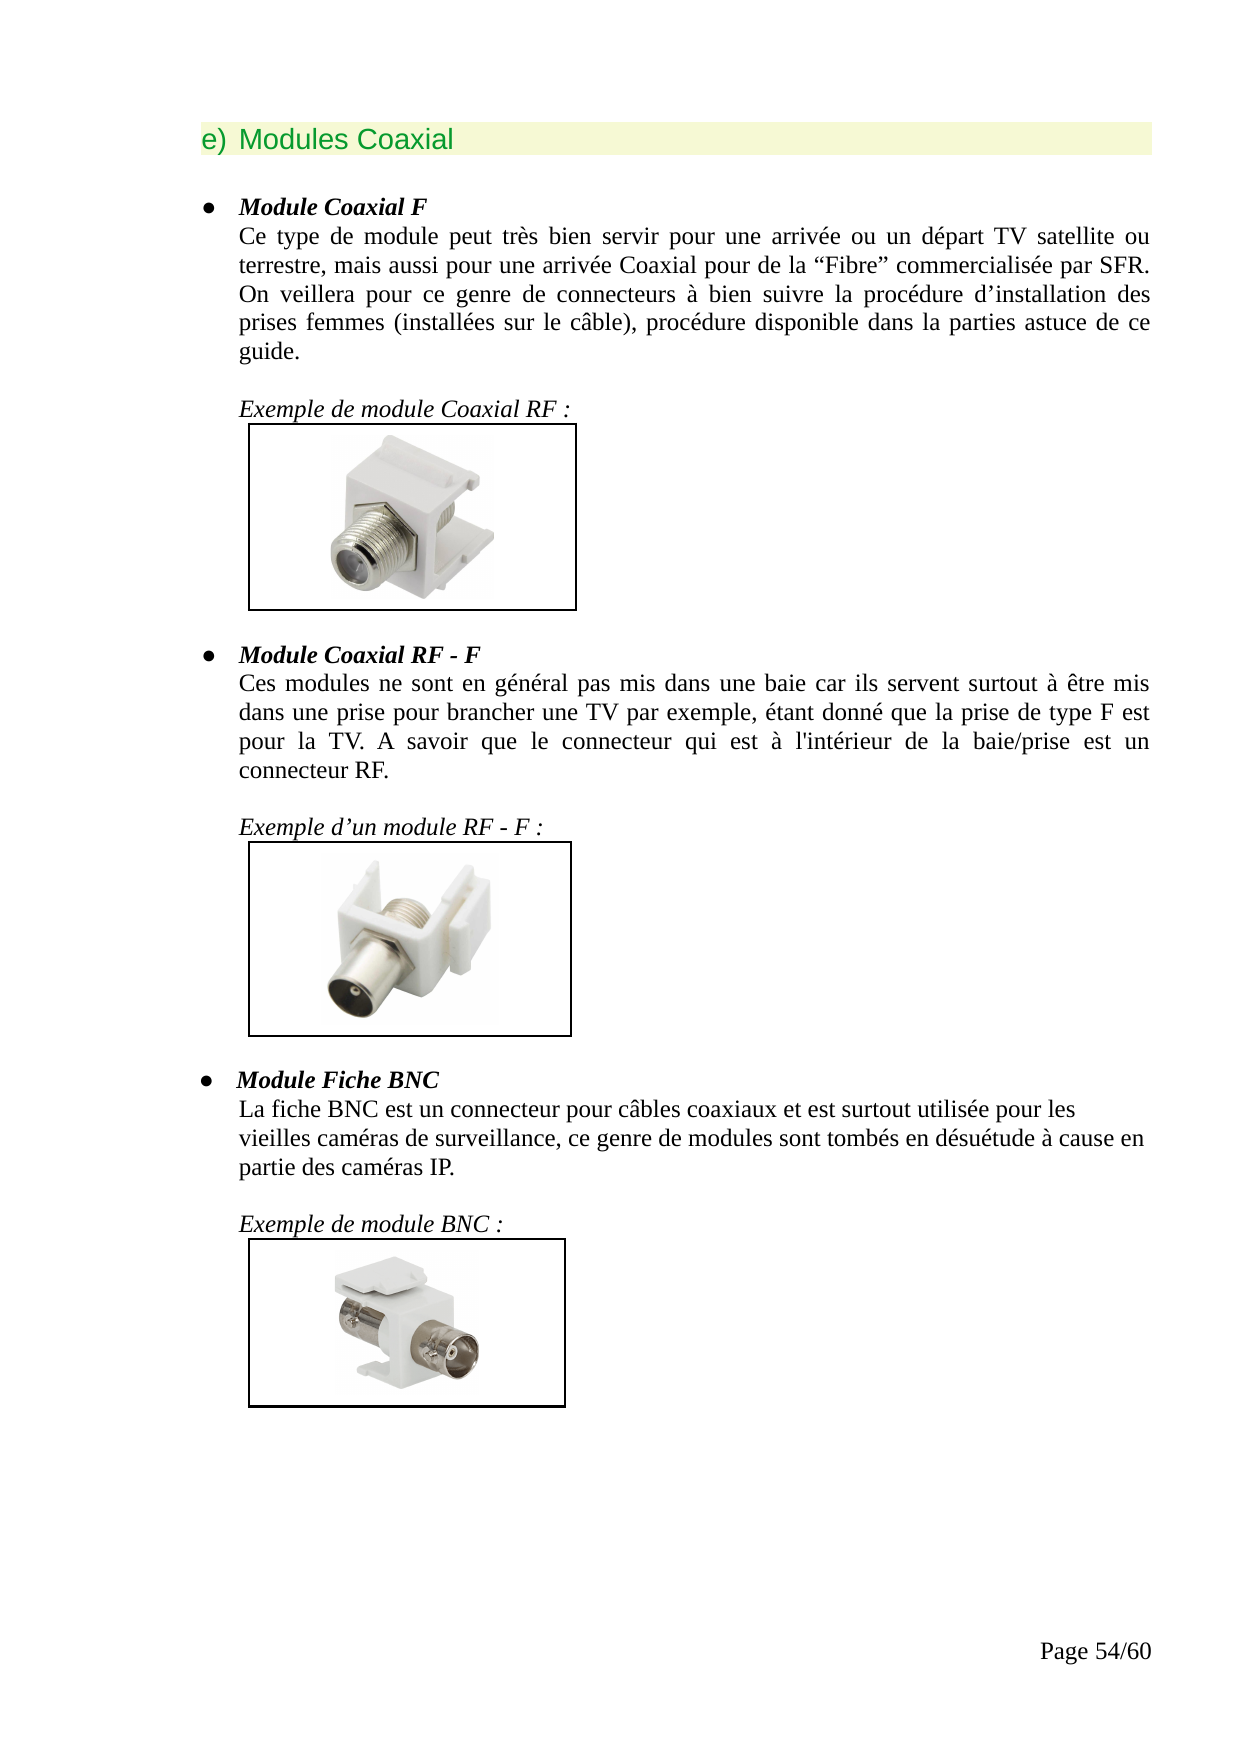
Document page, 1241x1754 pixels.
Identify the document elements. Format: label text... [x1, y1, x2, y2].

text Ce type de module peut très bien servir pour une arrivée ou un départ TV satellite ou terrestre, mais aussi pour une arrivée Coaxial pour de la “Fibre” commercialisée par SFR. On veillera pour ce genre de connecteurs à bien suivre la procédure d’installation des prises femmes (installées sur le câble), procédure disponible dans la parties astuce de ce guide. [238, 221, 1152, 365]
table_header [250, 1240, 564, 1405]
text Exemple de module Coaxial RF : [238, 394, 1152, 422]
text Exemple d’un module RF - F : [238, 812, 1152, 841]
text Exemple de module BNC : [238, 1209, 1152, 1238]
table_header [250, 425, 575, 609]
picture [334, 1250, 479, 1395]
picture [320, 853, 499, 1025]
list Module Fiche BNC [199, 1066, 1152, 1094]
text Ces modules ne sont en général pas mis dans une baie car ils servent surtout à être mis dans une prise pour brancher une TV par exemple, étant donné que la prise de type F est pour la TV. A savoir que le connecteur qui est à l'intérieur de la baie/prise est un connecteur RF. [238, 668, 1152, 783]
list Module Coaxial F [201, 192, 1152, 221]
picture [330, 435, 494, 599]
list Module Coaxial RF - F [201, 640, 1152, 668]
text La fiche BNC est un connecteur pour câbles coaxiaux et est surtout utilisée pour les vieilles caméras de surveillance, ce genre de modules sont tombés en désuétude à cause en partie des caméras IP. [238, 1094, 1152, 1181]
table_header [250, 843, 570, 1035]
subtitle Modules Coaxial [201, 122, 1152, 155]
